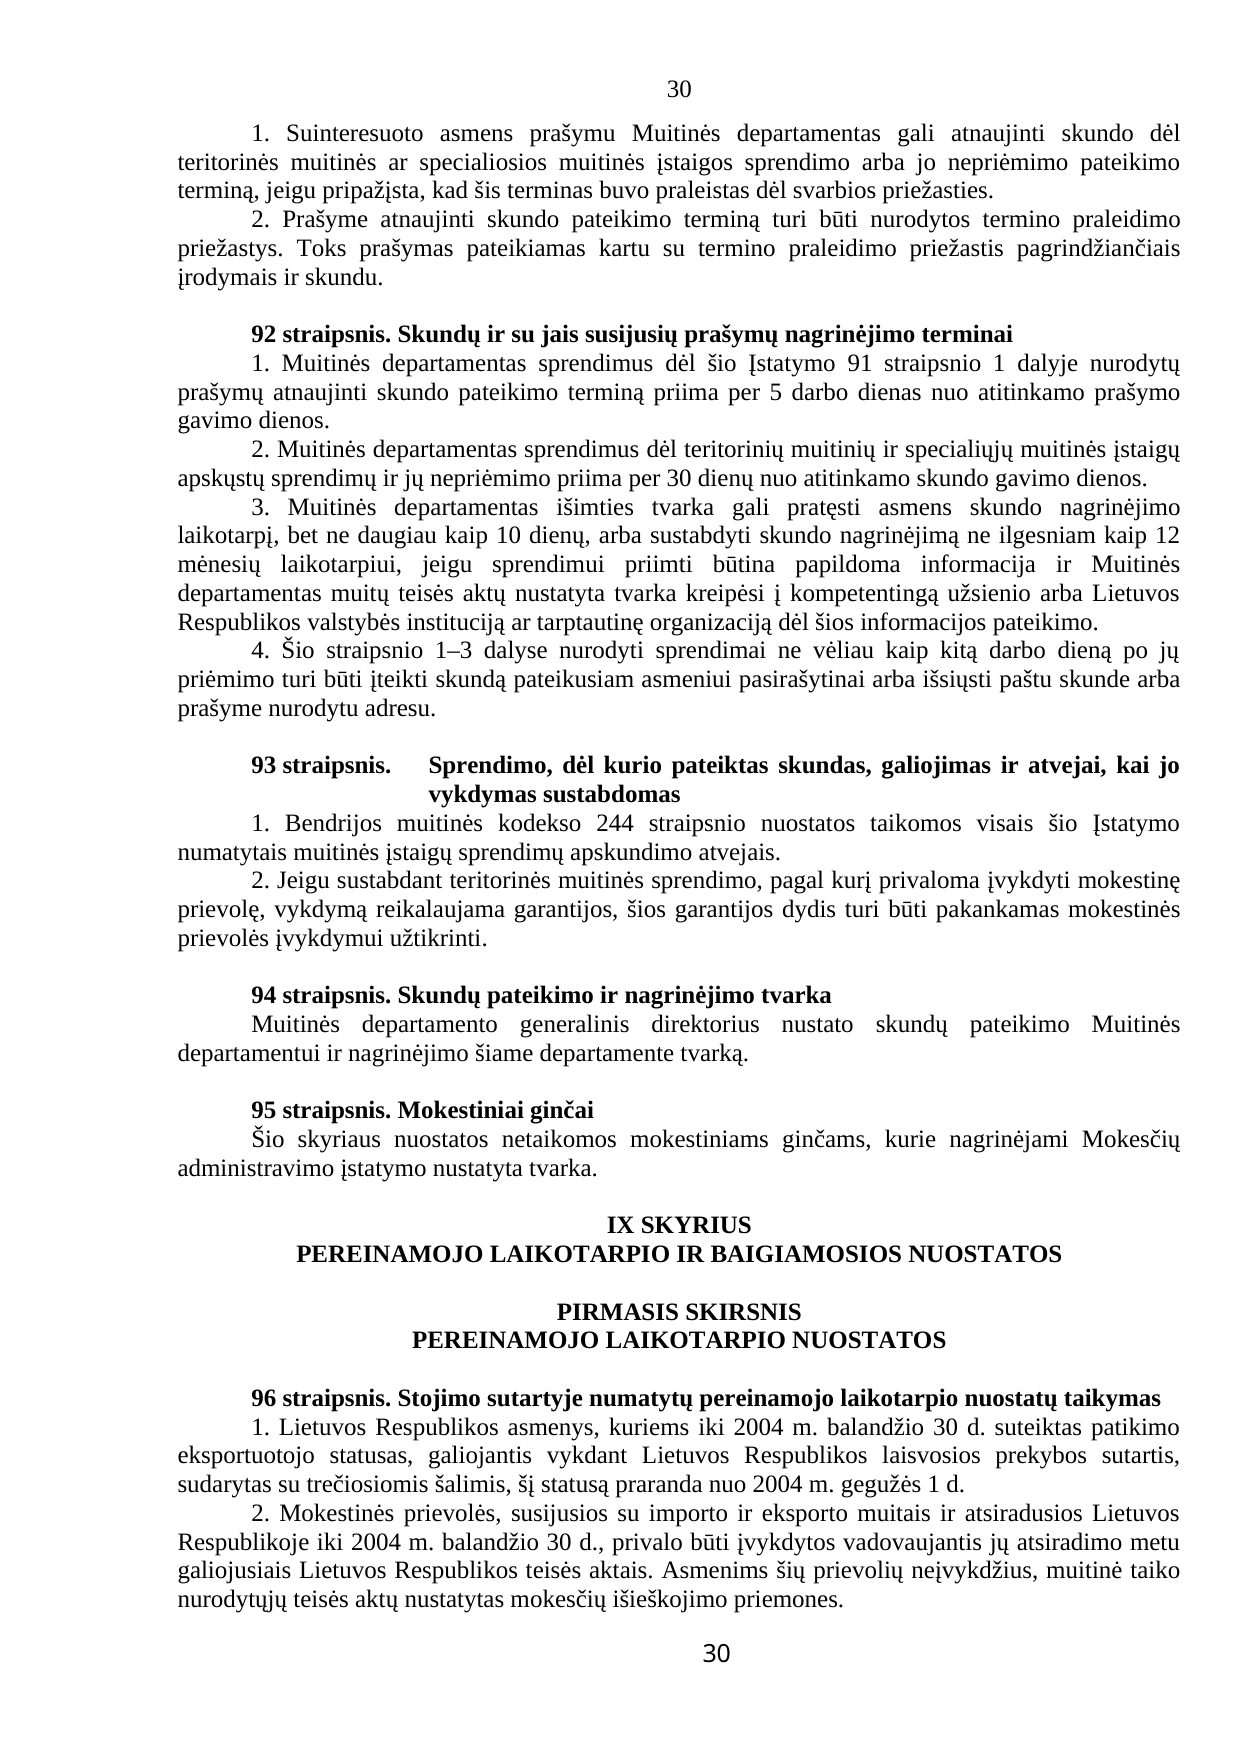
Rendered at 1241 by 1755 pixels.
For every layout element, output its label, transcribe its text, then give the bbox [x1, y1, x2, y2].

text 95 straipsnis. Mokestiniai ginčai [177, 1096, 1181, 1124]
text 2. Jeigu sustabdant teritorinės muitinės sprendimo, pagal kurį privaloma įvykdyti mokestinę prievolę, vykdymą reikalaujama garantijos, šios garantijos dydis turi būti pakankamas mokestinės prievolės įvykdymui užtikrinti. [177, 866, 1181, 952]
text PEREINAMOJO LAIKOTARPIO NUOSTATOS [177, 1326, 1181, 1354]
text 4. Šio straipsnio 1–3 dalyse nurodyti sprendimai ne vėliau kaip kitą darbo dieną po jų priėmimo turi būti įteikti skundą pateikusiam asmeniui pasirašytinai arba išsiųsti paštu skunde arba prašyme nurodytu adresu. [177, 636, 1181, 722]
text 2. Mokestinės prievolės, susijusios su importo ir eksporto muitais ir atsiradusios Lietuvos Respublikoje iki 2004 m. balandžio 30 d., privalo būti įvykdytos vadovaujantis jų atsiradimo metu galiojusiais Lietuvos Respublikos teisės aktais. Asmenims šių prievolių neįvykdžius, muitinė taiko nurodytųjų teisės aktų nustatytas mokesčių išieškojimo priemones. [177, 1498, 1181, 1613]
text IX SKYRIUS [177, 1211, 1181, 1239]
text 1. Lietuvos Respublikos asmenys, kuriems iki 2004 m. balandžio 30 d. suteiktas patikimo eksportuotojo statusas, galiojantis vykdant Lietuvos Respublikos laisvosios prekybos sutartis, sudarytas su trečiosiomis šalimis, šį statusą praranda nuo 2004 m. gegužės 1 d. [177, 1412, 1181, 1498]
text 96 straipsnis. Stojimo sutartyje numatytų pereinamojo laikotarpio nuostatų taikymas [177, 1383, 1181, 1412]
text Šio skyriaus nuostatos netaikomos mokestiniams ginčams, kurie nagrinėjami Mokesčių administravimo įstatymo nustatyta tvarka. [177, 1124, 1181, 1182]
text 2. Muitinės departamentas sprendimus dėl teritorinių muitinių ir specialiųjų muitinės įstaigų apskųstų sprendimų ir jų nepriėmimo priima per 30 dienų nuo atitinkamo skundo gavimo dienos. [177, 434, 1181, 492]
text 1. Muitinės departamentas sprendimus dėl šio Įstatymo 91 straipsnio 1 dalyje nurodytų prašymų atnaujinti skundo pateikimo terminą priima per 5 darbo dienas nuo atitinkamo prašymo gavimo dienos. [177, 348, 1181, 434]
text 1. Suinteresuoto asmens prašymu Muitinės departamentas gali atnaujinti skundo dėl teritorinės muitinės ar specialiosios muitinės įstaigos sprendimo arba jo nepriėmimo pateikimo terminą, jeigu pripažįsta, kad šis terminas buvo praleistas dėl svarbios priežasties. [177, 118, 1181, 204]
text Muitinės departamento generalinis direktorius nustato skundų pateikimo Muitinės departamentui ir nagrinėjimo šiame departamente tvarką. [177, 1009, 1181, 1067]
text 3. Muitinės departamentas išimties tvarka gali pratęsti asmens skundo nagrinėjimo laikotarpį, bet ne daugiau kaip 10 dienų, arba sustabdyti skundo nagrinėjimą ne ilgesniam kaip 12 mėnesių laikotarpiui, jeigu sprendimui priimti būtina papildoma informacija ir Muitinės departamentas muitų teisės aktų nustatyta tvarka kreipėsi į kompetentingą užsienio arba Lietuvos Respublikos valstybės instituciją ar tarptautinę organizaciją dėl šios informacijos pateikimo. [177, 492, 1181, 636]
text PIRMASIS SKIRSNIS [177, 1297, 1181, 1326]
text 94 straipsnis. Skundų pateikimo ir nagrinėjimo tvarka [177, 981, 1181, 1009]
text 93 straipsnis. Sprendimo, dėl kurio pateiktas skundas, galiojimas ir atvejai, kai jo vykdymas sustabdomas [251, 751, 1181, 808]
text 2. Prašyme atnaujinti skundo pateikimo terminą turi būti nurodytos termino praleidimo priežastys. Toks prašymas pateikiamas kartu su termino praleidimo priežastis pagrindžiančiais įrodymais ir skundu. [177, 204, 1181, 291]
text 1. Bendrijos muitinės kodekso 244 straipsnio nuostatos taikomos visais šio Įstatymo numatytais muitinės įstaigų sprendimų apskundimo atvejais. [177, 808, 1181, 866]
text PEREINAMOJO LAIKOTARPIO IR BAIGIAMOSIOS NUOSTATOS [177, 1239, 1181, 1268]
text 92 straipsnis. Skundų ir su jais susijusių prašymų nagrinėjimo terminai [177, 319, 1181, 348]
